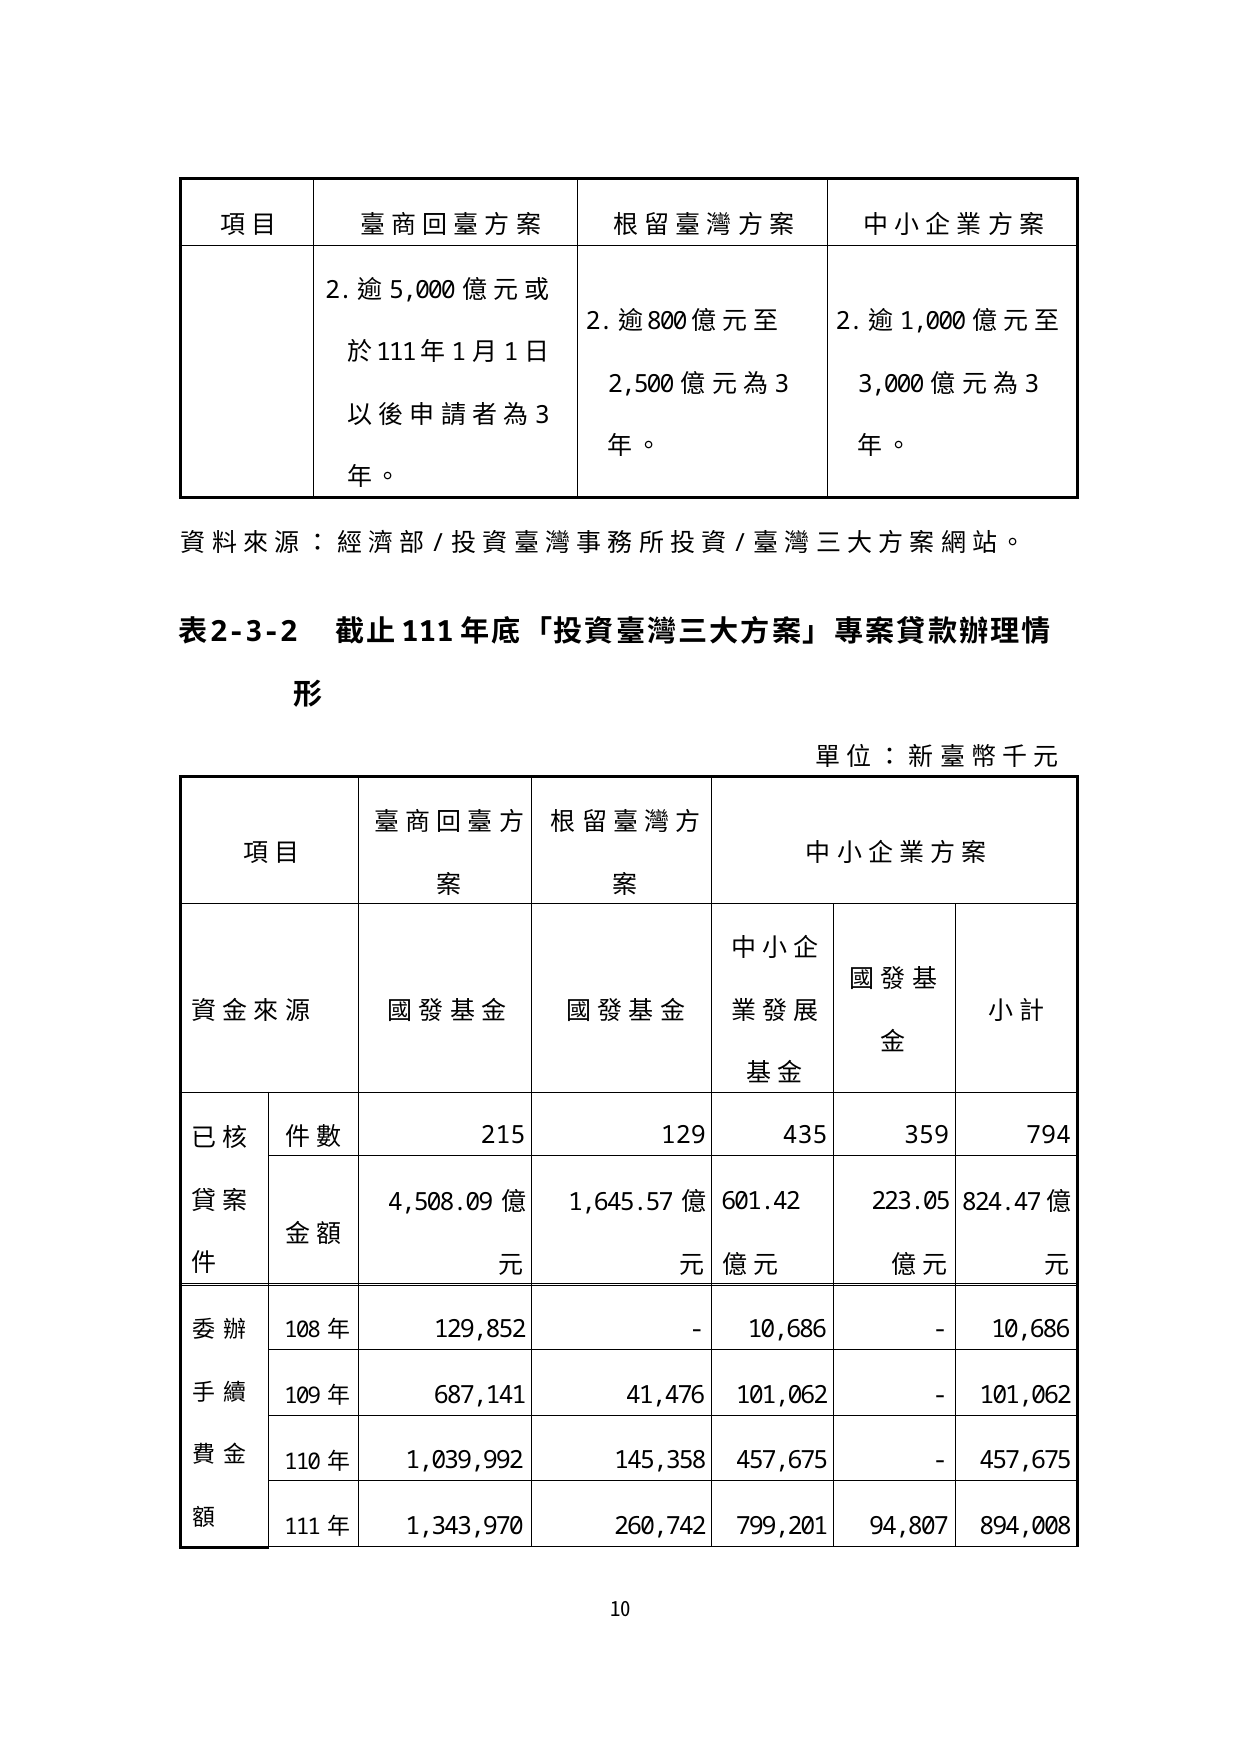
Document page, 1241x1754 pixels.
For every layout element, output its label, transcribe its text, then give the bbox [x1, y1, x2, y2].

table_cell - [532, 1286, 711, 1349]
table_cell 金額 [269, 1156, 358, 1283]
table_cell 國發基金 [834, 904, 955, 1092]
table_cell - [834, 1286, 955, 1349]
table_header 項目 [182, 778, 358, 903]
table_cell 799,201 [712, 1481, 833, 1546]
table_cell 已核貸案件 [182, 1093, 268, 1283]
table_cell 2.逾1,000億元至3,000億元為3年。 [828, 246, 1076, 496]
table_cell 129 [532, 1093, 711, 1155]
table_cell 145,358 [532, 1416, 711, 1480]
table_cell 101,062 [712, 1350, 833, 1414]
table_cell 260,742 [532, 1481, 711, 1546]
table_cell 215 [359, 1093, 531, 1155]
table_cell 101,062 [956, 1350, 1076, 1414]
text 表2-3-2 截止111年底「投資臺灣三大方案」專案貸款辦理情形 [177, 587, 1063, 712]
table_cell 中小企業發展基金 [712, 904, 833, 1092]
table_header 根留臺灣方案 [578, 180, 827, 245]
table_cell 601.42億元 [712, 1156, 833, 1283]
table_cell 41,476 [532, 1350, 711, 1414]
table_header 項目 [182, 180, 313, 245]
table_cell 794 [956, 1093, 1076, 1155]
table_cell 457,675 [956, 1416, 1076, 1480]
table_cell 1,343,970 [359, 1481, 531, 1546]
table_cell 1,645.57億元 [532, 1156, 711, 1283]
table_cell - [834, 1416, 955, 1480]
table_cell 457,675 [712, 1416, 833, 1480]
table_header 中小企業方案 [712, 778, 1076, 903]
table_cell 10,686 [956, 1286, 1076, 1349]
table_cell 2.逾800億元至2,500億元為3年。 [578, 246, 827, 496]
table_cell 1,039,992 [359, 1416, 531, 1480]
table_cell 223.05億元 [834, 1156, 955, 1283]
table_cell [182, 246, 313, 496]
table_cell 件數 [269, 1093, 358, 1155]
table_cell 2.逾5,000億元或於111年1月1日以後申請者為3年。 [314, 246, 577, 496]
table_cell 109年 [269, 1350, 358, 1414]
text 資料來源：經濟部/投資臺灣事務所投資/臺灣三大方案網站。 [177, 499, 1063, 561]
table_cell 4,508.09億元 [359, 1156, 531, 1283]
table_cell 435 [712, 1093, 833, 1155]
table_cell 687,141 [359, 1350, 531, 1414]
table_cell 824.47億元 [956, 1156, 1076, 1283]
table_cell 110年 [269, 1416, 358, 1480]
table_cell 894,008 [956, 1481, 1076, 1546]
table_cell 委辦手續費金額 [182, 1286, 268, 1546]
table_cell - [834, 1350, 955, 1414]
table_header 中小企業方案 [828, 180, 1076, 245]
table_cell 小計 [956, 904, 1076, 1092]
table_cell 129,852 [359, 1286, 531, 1349]
table_header 臺商回臺方案 [314, 180, 577, 245]
table_cell 10,686 [712, 1286, 833, 1349]
table_header 臺商回臺方案 [359, 778, 531, 903]
table_cell 資金來源 [182, 904, 358, 1092]
table_cell 111年 [269, 1481, 358, 1546]
text 單位：新臺幣千元 [177, 712, 1063, 775]
table_cell 359 [834, 1093, 955, 1155]
table_cell 94,807 [834, 1481, 955, 1546]
table_header 根留臺灣方案 [532, 778, 711, 903]
table_cell 國發基金 [532, 904, 711, 1092]
table_cell 國發基金 [359, 904, 531, 1092]
table_cell 108年 [269, 1286, 358, 1349]
